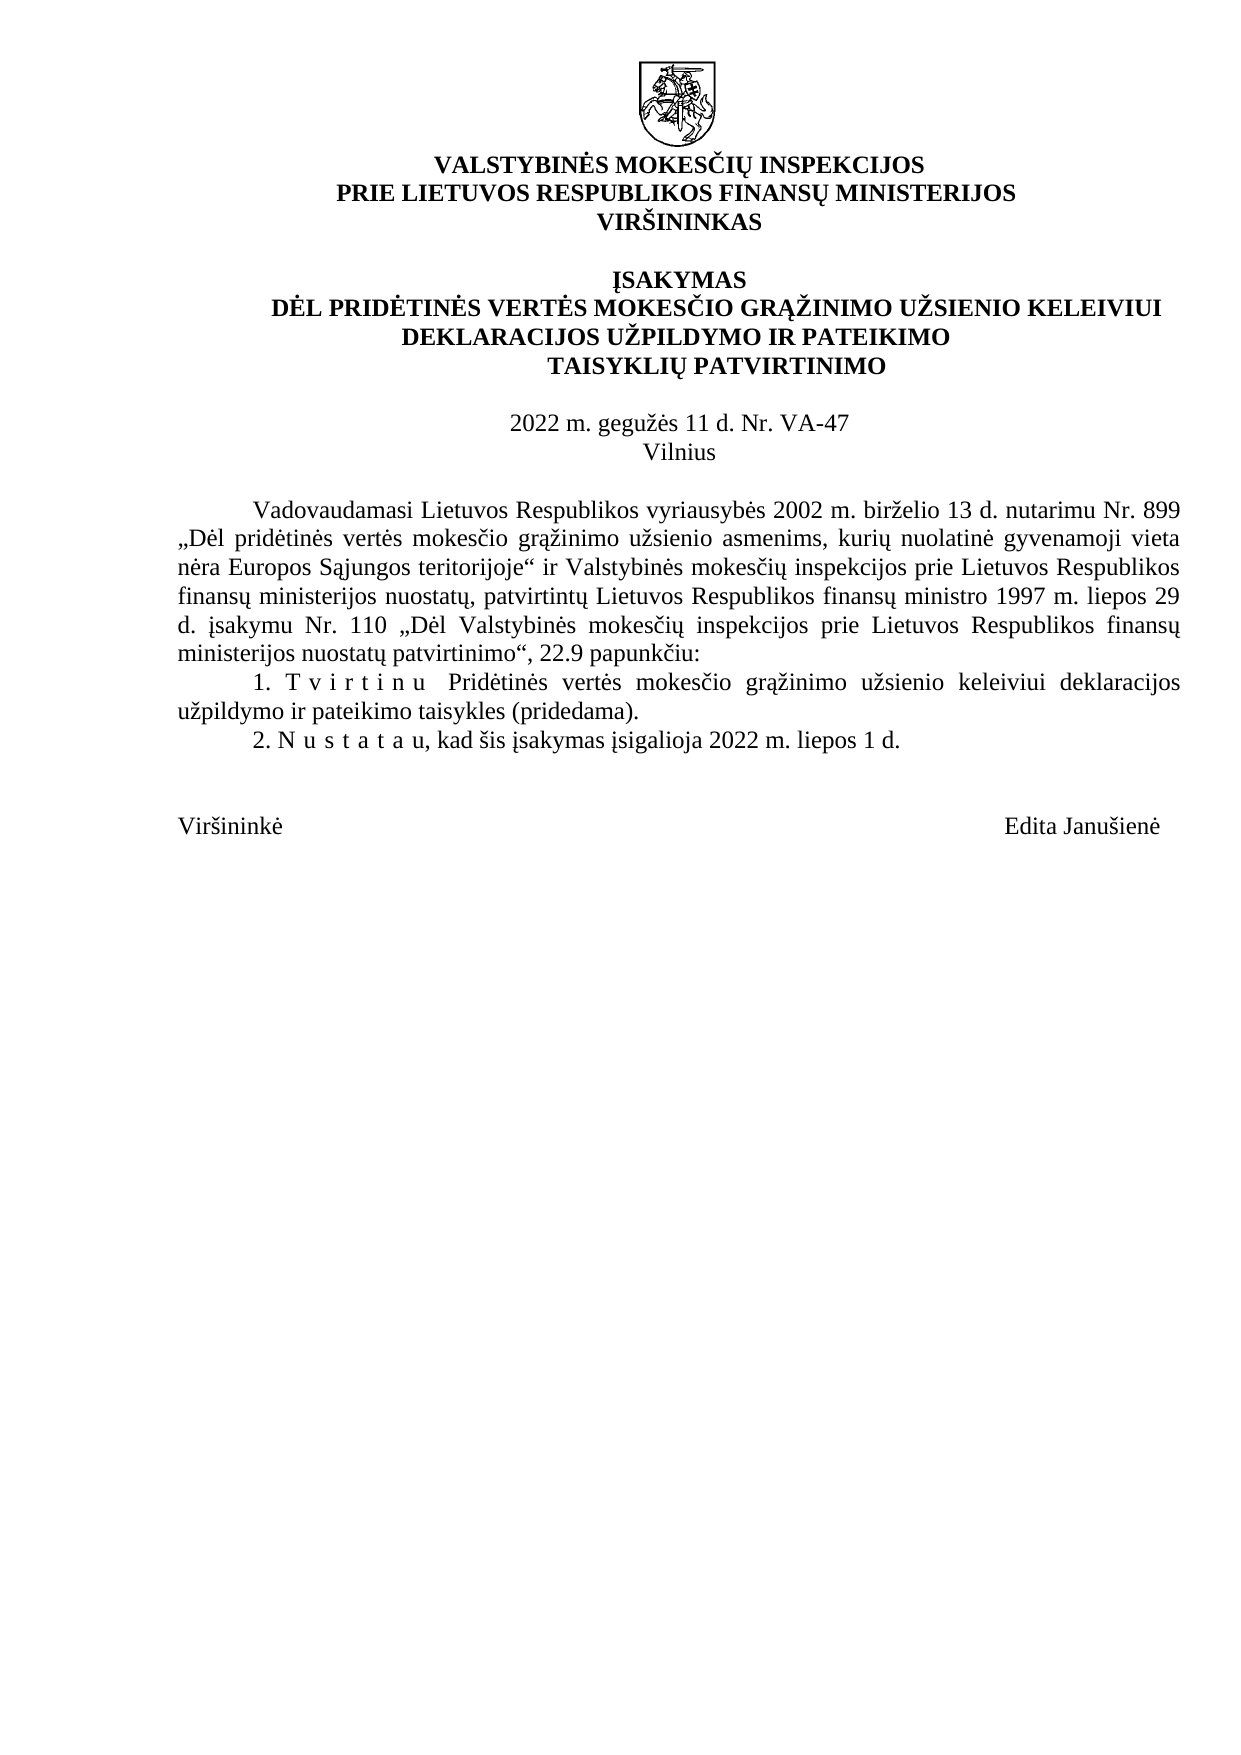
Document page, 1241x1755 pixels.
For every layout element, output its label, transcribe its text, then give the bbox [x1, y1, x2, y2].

text 2. Nustatau, kad šis įsakymas įsigalioja 2022 m. liepos 1 d. [177, 725, 1181, 753]
text TAISYKLIŲ PATVIRTINIMO [177, 351, 1181, 380]
text VALSTYBINĖS MOKESČIŲ INSPEKCIJOS [177, 150, 1181, 178]
text 1. Tvirtinu Pridėtinės vertės mokesčio grąžinimo užsienio keleiviui deklaracijos užpildymo ir pateikimo taisykles (pridedama). [177, 667, 1181, 725]
text 2022 m. gegužės 11 d. Nr. VA-47 [177, 408, 1181, 437]
text ĮSAKYMAS [177, 265, 1181, 293]
text VIRŠININKAS [177, 207, 1181, 236]
text DĖL PRIDĖTINĖS VERTĖS MOKESČIO GRĄŽINIMO UŽSIENIO KELEIVIUI DEKLARACIJOS UŽPILDYMO IR PATEIKIMO [177, 293, 1181, 351]
text Vadovaudamasi Lietuvos Respublikos vyriausybės 2002 m. birželio 13 d. nutarimu Nr. 899 „Dėl pridėtinės vertės mokesčio grąžinimo užsienio asmenims, kurių nuolatinė gyvenamoji vieta nėra Europos Sąjungos teritorijoje“ ir Valstybinės mokesčių inspekcijos prie Lietuvos Respublikos finansų ministerijos nuostatų, patvirtintų Lietuvos Respublikos finansų ministro 1997 m. liepos 29 d. įsakymu Nr. 110 „Dėl Valstybinės mokesčių inspekcijos prie Lietuvos Respublikos finansų ministerijos nuostatų patvirtinimo“, 22.9 papunkčiu: [177, 495, 1181, 667]
text PRIE LIETUVOS RESPUBLIKOS FINANSŲ MINISTERIJOS [177, 178, 1181, 207]
text Viršininkė Edita Janušienė [177, 811, 1181, 840]
text Vilnius [177, 437, 1181, 466]
